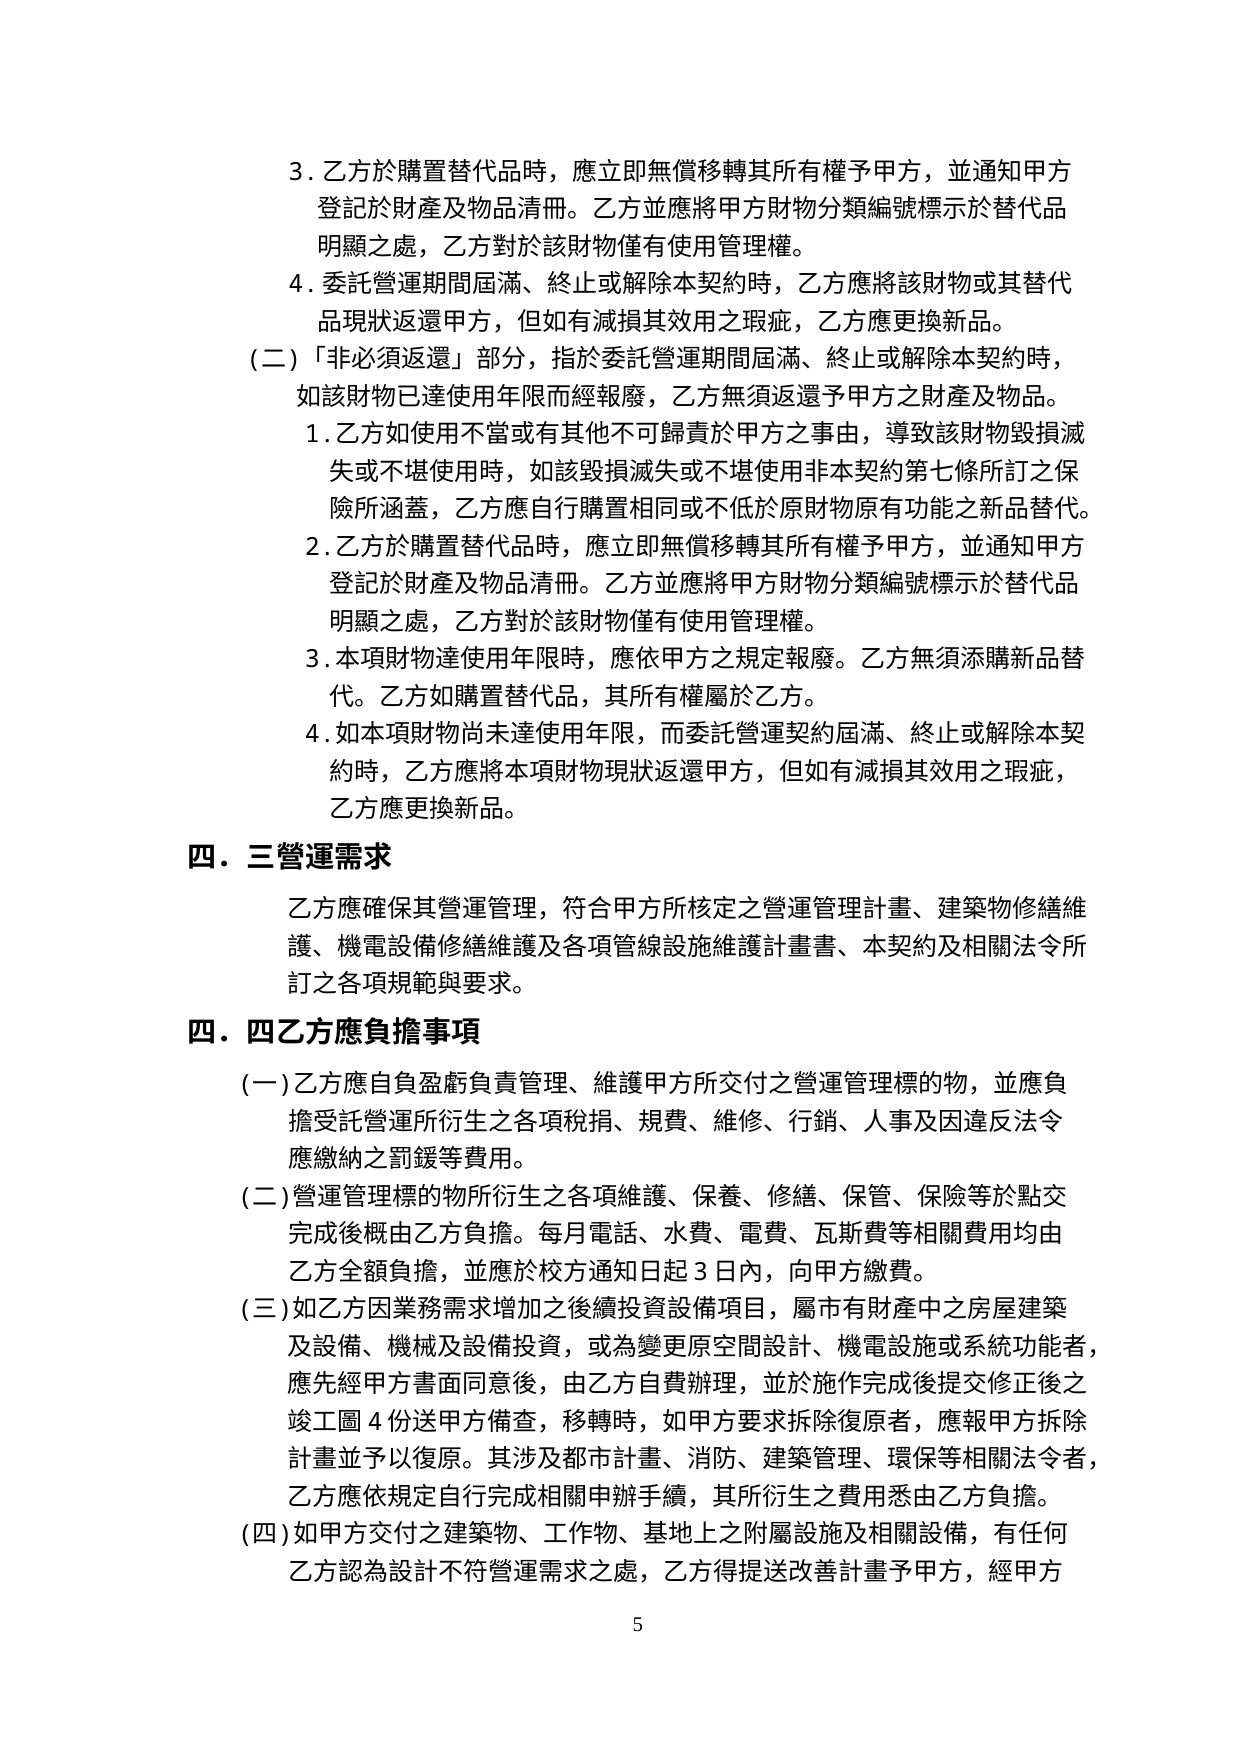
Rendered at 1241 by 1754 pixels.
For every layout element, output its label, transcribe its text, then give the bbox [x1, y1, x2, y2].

text (一) 乙方應自負盈虧負責管理、維護甲方所交付之營運管理標的物，並應負擔受託營運所衍生之各項稅捐、規費、維修、行銷、人事及因違反法令應繳納之罰鍰等費用。 [238, 1062, 1087, 1175]
text 1. 乙方如使用不當或有其他不可歸責於甲方之事由，導致該財物毀損滅失或不堪使用時，如該毀損滅失或不堪使用非本契約第七條所訂之保險所涵蓋，乙方應自行購置相同或不低於原財物原有功能之新品替代。 [304, 412, 1087, 525]
text 3. 乙方於購置替代品時，應立即無償移轉其所有權予甲方，並通知甲方登記於財產及物品清冊。乙方並應將甲方財物分類編號標示於替代品明顯之處，乙方對於該財物僅有使用管理權。 [288, 150, 1087, 262]
text (四) 如甲方交付之建築物、工作物、基地上之附屬設施及相關設備，有任何乙方認為設計不符營運需求之處，乙方得提送改善計畫予甲方，經甲方 [238, 1512, 1087, 1587]
subtitle 四．四 乙方應負擔事項 [187, 1012, 1087, 1050]
subtitle 四．三 營運需求 [187, 837, 1087, 875]
text (二)營運管理標的物所衍生之各項維護、保養、修繕、保管、保險等於點交完成後概由乙方負擔。每月電話、水費、電費、瓦斯費等相關費用均由乙方全額負擔，並應於校方通知日起3日內，向甲方繳費。 [238, 1175, 1087, 1287]
text (二) 「非必須返還」部分，指於委託營運期間屆滿、終止或解除本契約時，如該財物已達使用年限而經報廢，乙方無須返還予甲方之財產及物品。 [246, 337, 1087, 412]
text 2. 乙方於購置替代品時，應立即無償移轉其所有權予甲方，並通知甲方登記於財產及物品清冊。乙方並應將甲方財物分類編號標示於替代品明顯之處，乙方對於該財物僅有使用管理權。 [304, 525, 1087, 637]
text 4. 委託營運期間屆滿、終止或解除本契約時，乙方應將該財物或其替代品現狀返還甲方，但如有減損其效用之瑕疵，乙方應更換新品。 [288, 262, 1087, 337]
text 4. 如本項財物尚未達使用年限，而委託營運契約屆滿、終止或解除本契約時，乙方應將本項財物現狀返還甲方，但如有減損其效用之瑕疵，乙方應更換新品。 [304, 712, 1087, 825]
text 3. 本項財物達使用年限時，應依甲方之規定報廢。乙方無須添購新品替代。乙方如購置替代品，其所有權屬於乙方。 [304, 637, 1087, 712]
text 乙方應確保其營運管理，符合甲方所核定之營運管理計畫、建築物修繕維護、機電設備修繕維護及各項管線設施維護計畫書、本契約及相關法令所訂之各項規範與要求。 [287, 887, 1087, 1000]
text (三)如乙方因業務需求增加之後續投資設備項目，屬市有財產中之房屋建築及設備、機械及設備投資，或為變更原空間設計、機電設施或系統功能者，應先經甲方書面同意後，由乙方自費辦理，並於施作完成後提交修正後之竣工圖4份送甲方備查，移轉時，如甲方要求拆除復原者，應報甲方拆除計畫並予以復原。其涉及都市計畫、消防、建築管理、環保等相關法令者，乙方應依規定自行完成相關申辦手續，其所衍生之費用悉由乙方負擔。 [237, 1287, 1087, 1512]
